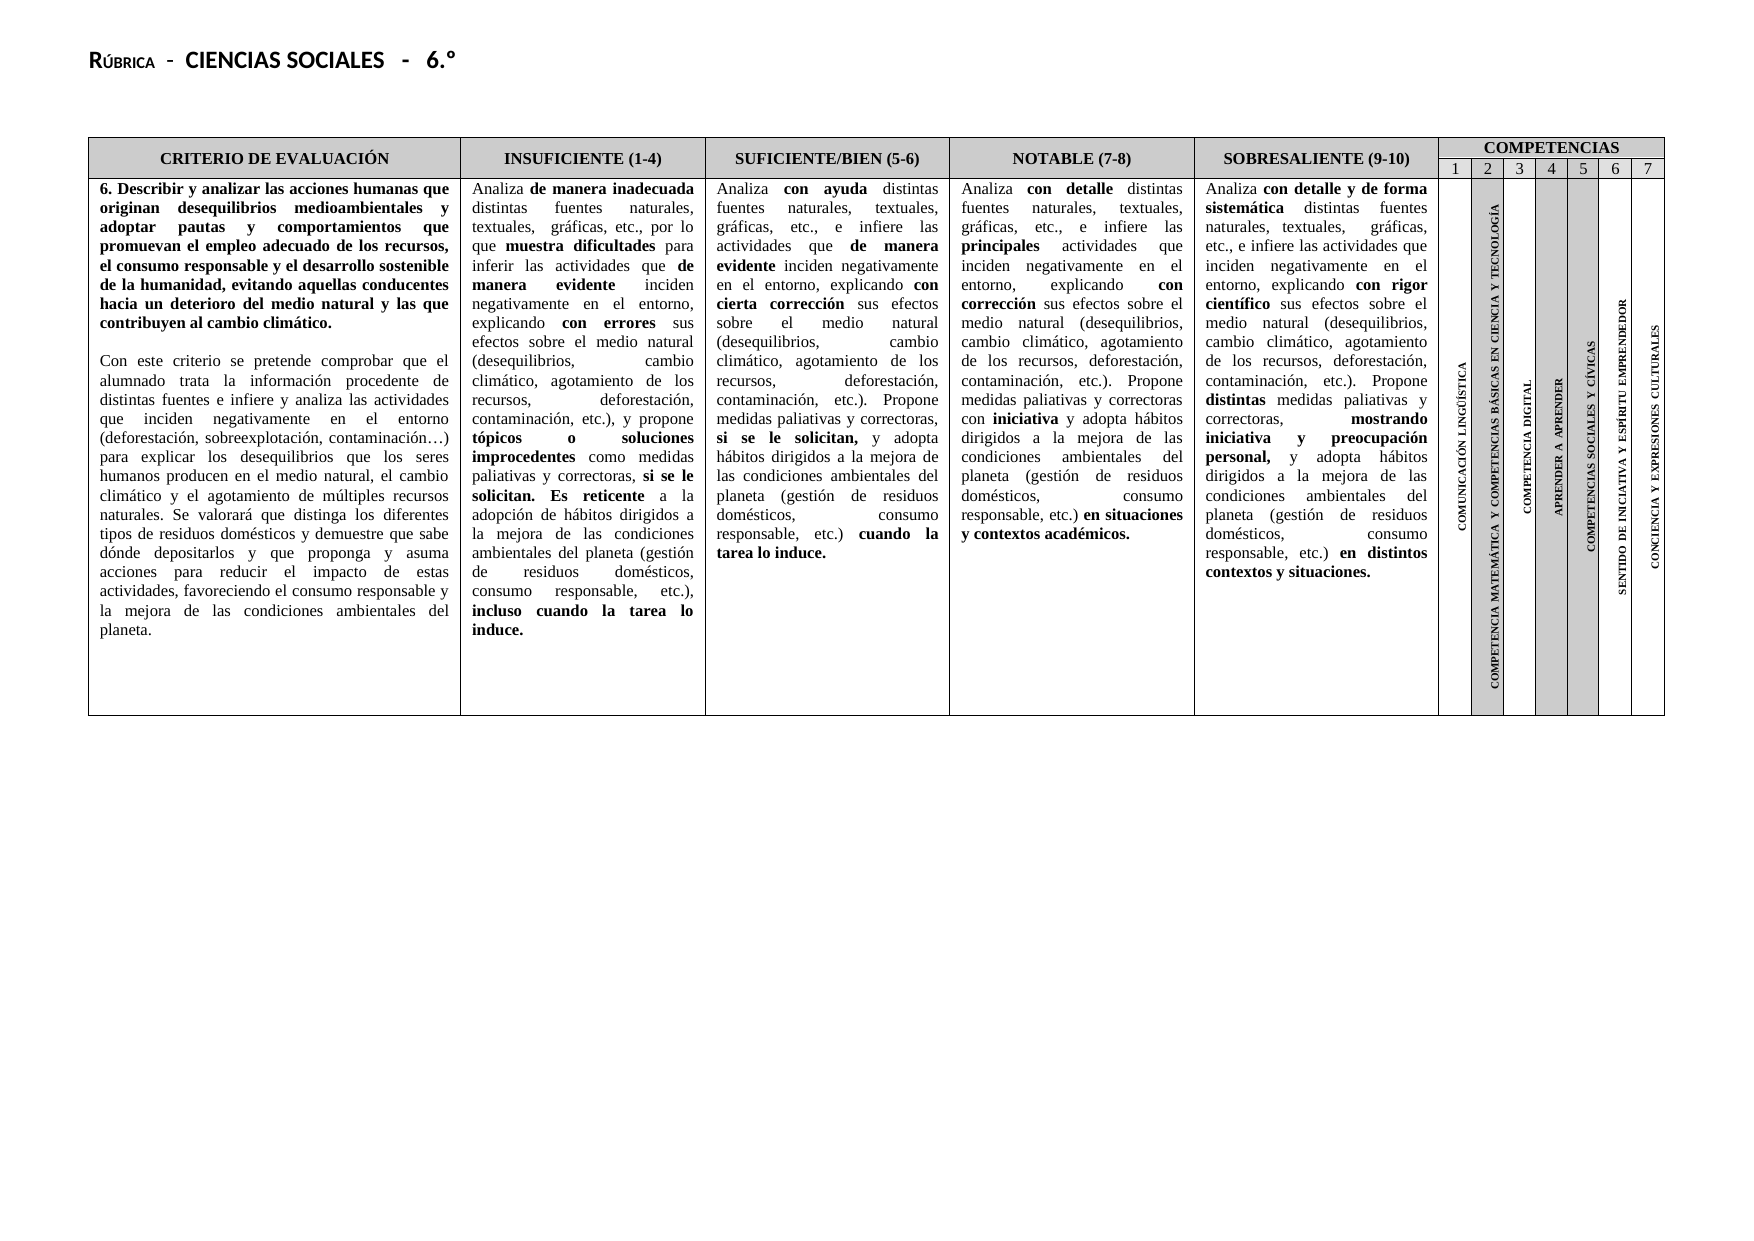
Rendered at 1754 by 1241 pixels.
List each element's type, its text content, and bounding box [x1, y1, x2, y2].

table_cell Analiza con ayuda distintas fuentes naturales, textuales, gráficas, etc., e infiere las actividades que de manera evidente inciden negativamente en el entorno, explicando con cierta corrección sus efectos sobre el medio natural (desequilibrios, cambio climático, agotamiento de los recursos, deforestación, contaminación, etc.). Propone medidas paliativas y correctoras, si se le solicitan, y adopta hábitos dirigidos a la mejora de las condiciones ambientales del planeta (gestión de residuos domésticos, consumo responsable, etc.) cuando la tarea lo induce. [706, 179, 949, 715]
table_cell competencia matemática y competencias básicas en ciencia y tecnología [1472, 179, 1503, 715]
table_cell 6. Describir y analizar las acciones humanas que originan desequilibrios medioambientales y adoptar pautas y comportamientos que promuevan el empleo adecuado de los recursos, el consumo responsable y el desarrollo sostenible de la humanidad, evitando aquellas conducentes hacia un deterioro del medio natural y las que contribuyen al cambio climático. Con este criterio se pretende comprobar que el alumnado trata la información procedente de distintas fuentes e infiere y analiza las actividades que inciden negativamente en el entorno (deforestación, sobreexplotación, contaminación…) para explicar los desequilibrios que los seres humanos producen en el medio natural, el cambio climático y el agotamiento de múltiples recursos naturales. Se valorará que distinga los diferentes tipos de residuos domésticos y demuestre que sabe dónde depositarlos y que proponga y asuma acciones para reducir el impacto de estas actividades, favoreciendo el consumo responsable y la mejora de las condiciones ambientales del planeta. [89, 179, 460, 715]
table_header COMPETENCIAS [1439, 138, 1664, 157]
table_cell 6 [1599, 159, 1631, 178]
table_cell sentido de iniciativa y espíritu emprendedor [1599, 179, 1631, 715]
table_header SOBRESALIENTE (9-10) [1195, 138, 1438, 178]
table_cell conciencia y expresiones culturales [1632, 179, 1664, 715]
table_cell Analiza con detalle distintas fuentes naturales, textuales, gráficas, etc., e infiere las principales actividades que inciden negativamente en el entorno, explicando con corrección sus efectos sobre el medio natural (desequilibrios, cambio climático, agotamiento de los recursos, deforestación, contaminación, etc.). Propone medidas paliativas y correctoras con iniciativa y adopta hábitos dirigidos a la mejora de las condiciones ambientales del planeta (gestión de residuos domésticos, consumo responsable, etc.) en situaciones y contextos académicos. [950, 179, 1194, 715]
table_cell 2 [1472, 159, 1503, 178]
table_cell competencia digital [1504, 179, 1535, 715]
table_cell 1 [1439, 159, 1471, 178]
table_header NOTABLE (7-8) [950, 138, 1194, 178]
table_header INSUFICIENTE (1-4) [461, 138, 705, 178]
table_cell 3 [1504, 159, 1535, 178]
table_cell 7 [1632, 159, 1664, 178]
table_cell Analiza con detalle y de forma sistemática distintas fuentes naturales, textuales, gráficas, etc., e infiere las actividades que inciden negativamente en el entorno, explicando con rigor científico sus efectos sobre el medio natural (desequilibrios, cambio climático, agotamiento de los recursos, deforestación, contaminación, etc.). Propone distintas medidas paliativas y correctoras, mostrando iniciativa y preocupación personal, y adopta hábitos dirigidos a la mejora de las condiciones ambientales del planeta (gestión de residuos domésticos, consumo responsable, etc.) en distintos contextos y situaciones. [1195, 179, 1438, 715]
table_header CRITERIO DE EVALUACIÓN [89, 138, 460, 178]
table_cell comunicación lingüística [1439, 179, 1471, 715]
table_cell aprender a aprender [1536, 179, 1567, 715]
table_cell 5 [1568, 159, 1598, 178]
table_cell competencias sociales y cívicas [1568, 179, 1598, 715]
table_header SUFICIENTE/BIEN (5-6) [706, 138, 949, 178]
table_cell 4 [1536, 159, 1567, 178]
table_cell Analiza de manera inadecuada distintas fuentes naturales, textuales, gráficas, etc., por lo que muestra dificultades para inferir las actividades que de manera evidente inciden negativamente en el entorno, explicando con errores sus efectos sobre el medio natural (desequilibrios, cambio climático, agotamiento de los recursos, deforestación, contaminación, etc.), y propone tópicos o soluciones improcedentes como medidas paliativas y correctoras, si se le solicitan. Es reticente a la adopción de hábitos dirigidos a la mejora de las condiciones ambientales del planeta (gestión de residuos domésticos, consumo responsable, etc.), incluso cuando la tarea lo induce. [461, 179, 705, 715]
